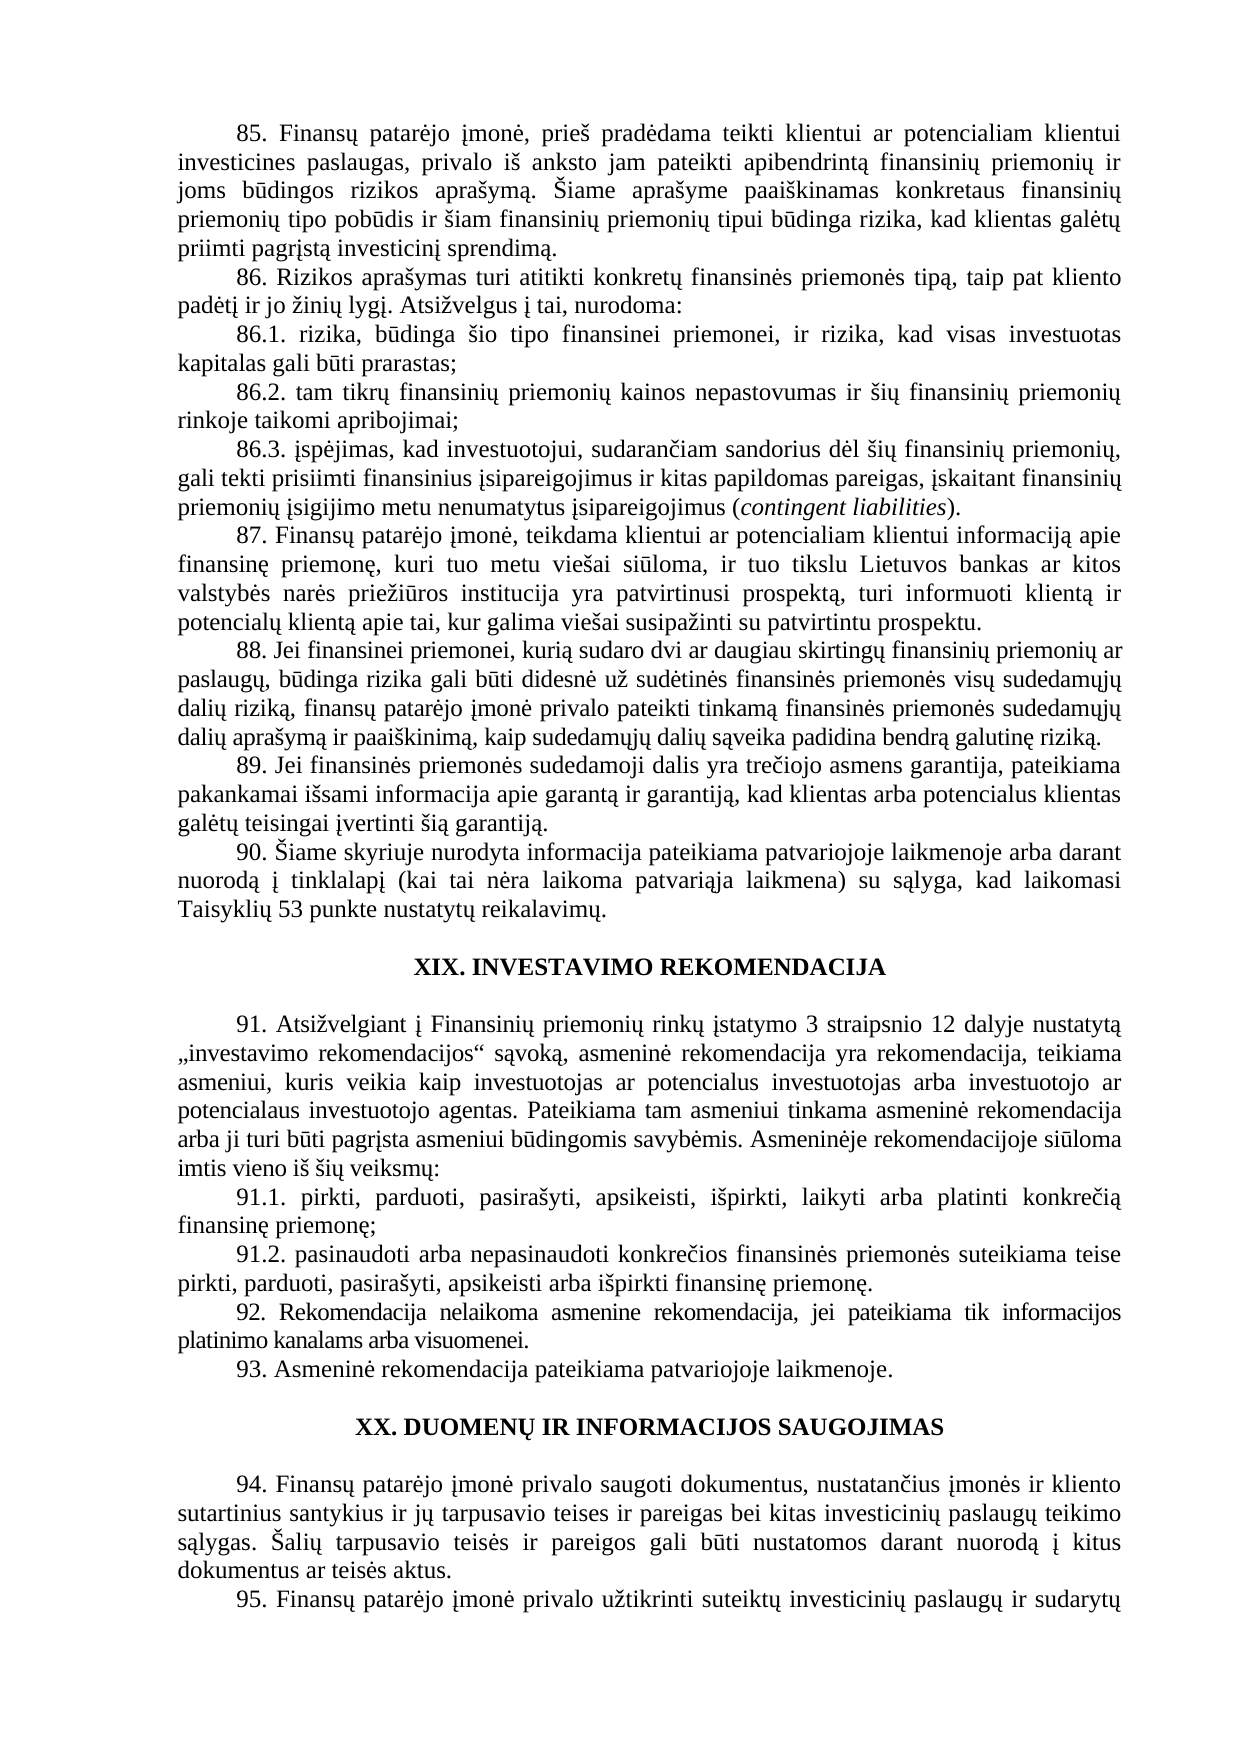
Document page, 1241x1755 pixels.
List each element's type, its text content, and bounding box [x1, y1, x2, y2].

text 86.3. įspėjimas, kad investuotojui, sudarančiam sandorius dėl šių finansinių priemonių, gali tekti prisiimti finansinius įsipareigojimus ir kitas papildomas pareigas, įskaitant finansinių priemonių įsigijimo metu nenumatytus įsipareigojimus (contingent liabilities). [177, 434, 1122, 521]
text 85. Finansų patarėjo įmonė, prieš pradėdama teikti klientui ar potencialiam klientui investicines paslaugas, privalo iš anksto jam pateikti apibendrintą finansinių priemonių ir joms būdingos rizikos aprašymą. Šiame aprašyme paaiškinamas konkretaus finansinių priemonių tipo pobūdis ir šiam finansinių priemonių tipui būdinga rizika, kad klientas galėtų priimti pagrįstą investicinį sprendimą. [177, 118, 1122, 262]
text 91.1. pirkti, parduoti, pasirašyti, apsikeisti, išpirkti, laikyti arba platinti konkrečią finansinę priemonę; [177, 1182, 1122, 1239]
text 86. Rizikos aprašymas turi atitikti konkretų finansinės priemonės tipą, taip pat kliento padėtį ir jo žinių lygį. Atsižvelgus į tai, nurodoma: [177, 262, 1122, 319]
text 94. Finansų patarėjo įmonė privalo saugoti dokumentus, nustatančius įmonės ir kliento sutartinius santykius ir jų tarpusavio teises ir pareigas bei kitas investicinių paslaugų teikimo sąlygas. Šalių tarpusavio teisės ir pareigos gali būti nustatomos darant nuorodą į kitus dokumentus ar teisės aktus. [177, 1469, 1122, 1584]
text 86.1. rizika, būdinga šio tipo finansinei priemonei, ir rizika, kad visas investuotas kapitalas gali būti prarastas; [177, 319, 1122, 377]
text 91.2. pasinaudoti arba nepasinaudoti konkrečios finansinės priemonės suteikiama teise pirkti, parduoti, pasirašyti, apsikeisti arba išpirkti finansinę priemonę. [177, 1239, 1122, 1297]
text 88. Jei finansinei priemonei, kurią sudaro dvi ar daugiau skirtingų finansinių priemonių ar paslaugų, būdinga rizika gali būti didesnė už sudėtinės finansinės priemonės visų sudedamųjų dalių riziką, finansų patarėjo įmonė privalo pateikti tinkamą finansinės priemonės sudedamųjų dalių aprašymą ir paaiškinimą, kaip sudedamųjų dalių sąveika padidina bendrą galutinę riziką. [177, 636, 1122, 751]
text 93. Asmeninė rekomendacija pateikiama patvariojoje laikmenoje. [177, 1354, 1122, 1383]
text 95. Finansų patarėjo įmonė privalo užtikrinti suteiktų investicinių paslaugų ir sudarytų [177, 1584, 1122, 1613]
text 89. Jei finansinės priemonės sudedamoji dalis yra trečiojo asmens garantija, pateikiama pakankamai išsami informacija apie garantą ir garantiją, kad klientas arba potencialus klientas galėtų teisingai įvertinti šią garantiją. [177, 751, 1122, 837]
text 87. Finansų patarėjo įmonė, teikdama klientui ar potencialiam klientui informaciją apie finansinę priemonę, kuri tuo metu viešai siūloma, ir tuo tikslu Lietuvos bankas ar kitos valstybės narės priežiūros institucija yra patvirtinusi prospektą, turi informuoti klientą ir potencialų klientą apie tai, kur galima viešai susipažinti su patvirtintu prospektu. [177, 521, 1122, 636]
text XIX. Investavimo rekomendacija [177, 952, 1122, 981]
text 90. Šiame skyriuje nurodyta informacija pateikiama patvariojoje laikmenoje arba darant nuorodą į tinklalapį (kai tai nėra laikoma patvariąja laikmena) su sąlyga, kad laikomasi Taisyklių 53 punkte nustatytų reikalavimų. [177, 837, 1122, 923]
text 92. Rekomendacija nelaikoma asmenine rekomendacija, jei pateikiama tik informacijos platinimo kanalams arba visuomenei. [177, 1297, 1122, 1354]
text 91. Atsižvelgiant į Finansinių priemonių rinkų įstatymo 3 straipsnio 12 dalyje nustatytą „investavimo rekomendacijos“ sąvoką, asmeninė rekomendacija yra rekomendacija, teikiama asmeniui, kuris veikia kaip investuotojas ar potencialus investuotojas arba investuotojo ar potencialaus investuotojo agentas. Pateikiama tam asmeniui tinkama asmeninė rekomendacija arba ji turi būti pagrįsta asmeniui būdingomis savybėmis. Asmeninėje rekomendacijoje siūloma imtis vieno iš šių veiksmų: [177, 1009, 1122, 1182]
text XX. Duomenų ir informacijos saugojimas [177, 1412, 1122, 1441]
text 86.2. tam tikrų finansinių priemonių kainos nepastovumas ir šių finansinių priemonių rinkoje taikomi apribojimai; [177, 377, 1122, 434]
